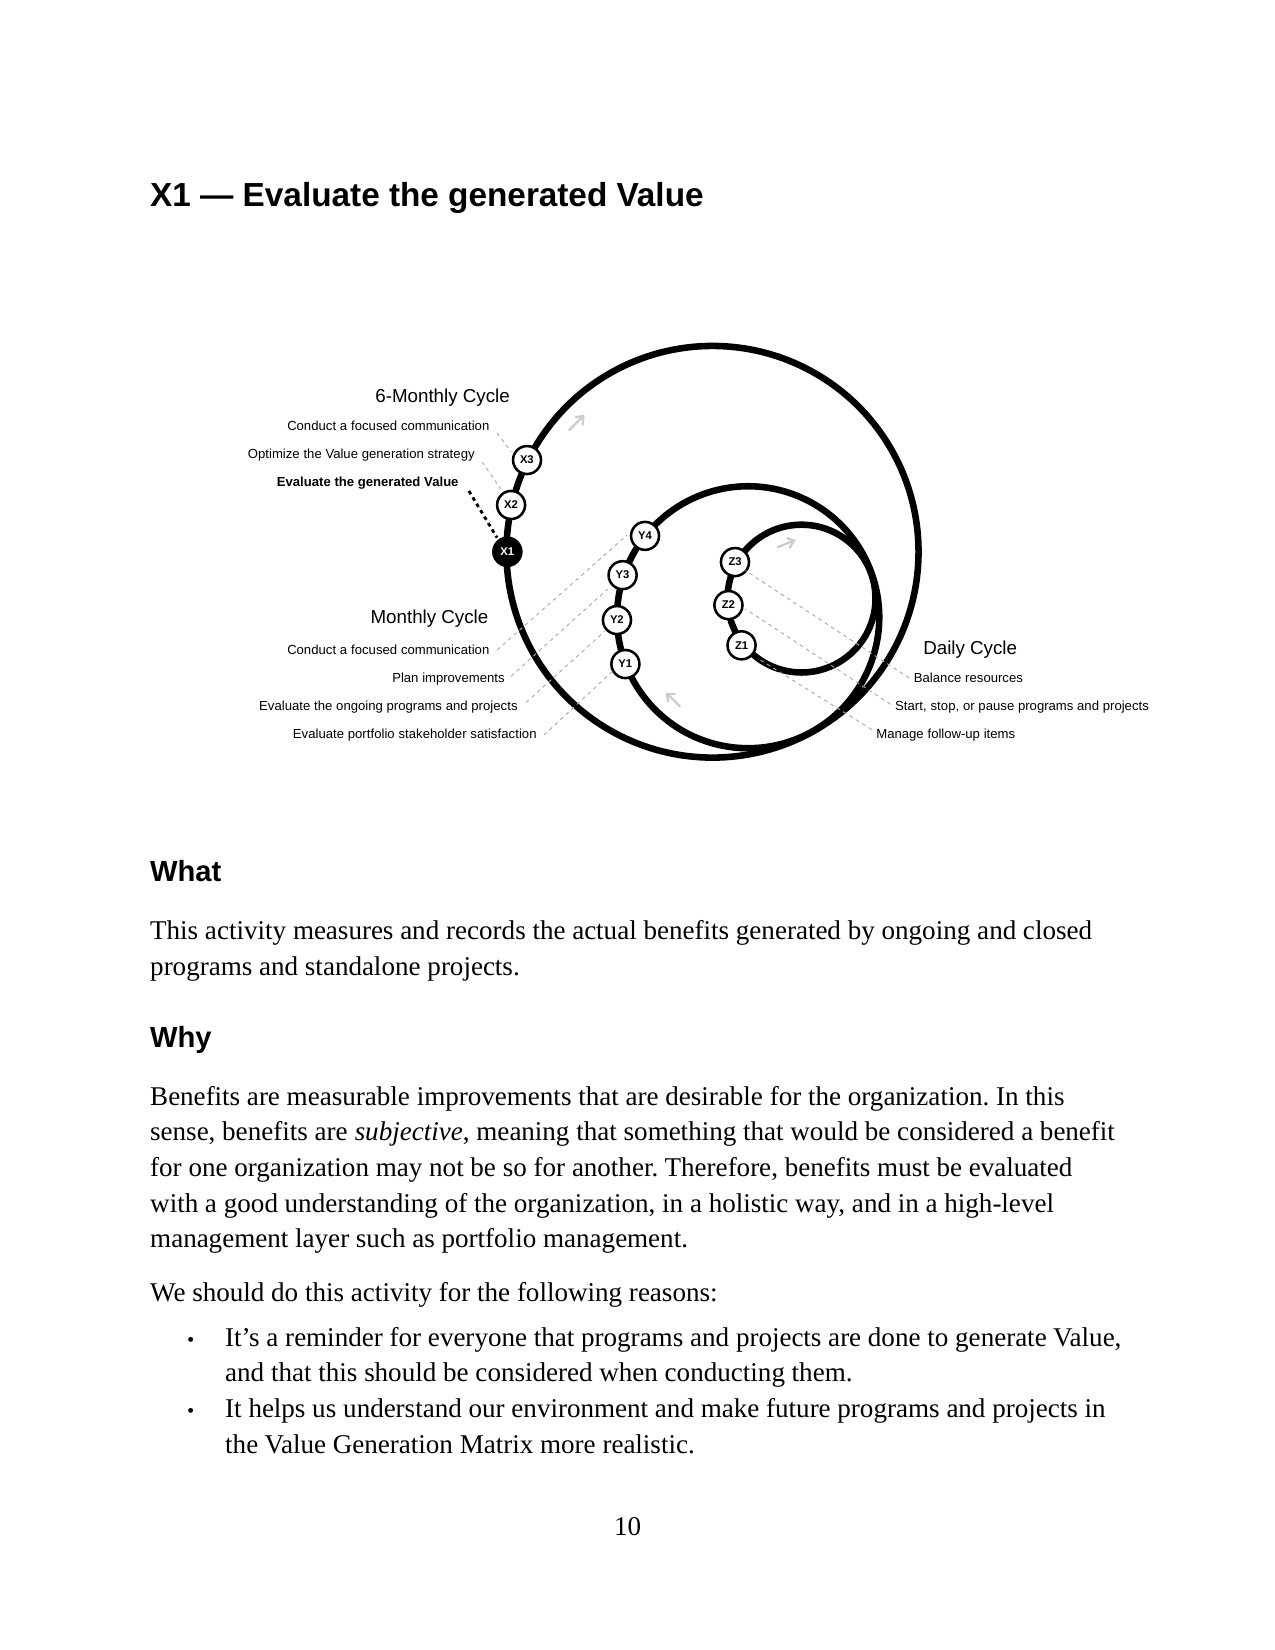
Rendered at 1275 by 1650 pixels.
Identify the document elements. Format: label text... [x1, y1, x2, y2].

text Benefits are measurable improvements that are desirable for the organization. In this sense, benefits are subjective, meaning that something that would be considered a benefit for one organization may not be so for another. Therefore, benefits must be evaluated with a good understanding of the organization, in a holistic way, and in a high-level management layer such as portfolio management. [150, 1079, 1125, 1254]
list It’s a reminder for everyone that programs and projects are done to generate Value, and that this should be considered when conducting them. [187, 1321, 1125, 1388]
text This activity measures and records the actual benefits generated by ongoing and closed programs and standalone projects. [150, 914, 1125, 981]
subtitle X1 — Evaluate the generated Value [150, 175, 1125, 213]
subtitle Why [150, 1019, 1125, 1053]
text We should do this activity for the following reasons: [150, 1276, 1125, 1307]
list It helps us understand our environment and make future programs and projects in the Value Generation Matrix more realistic. [187, 1392, 1125, 1459]
subtitle What [150, 854, 1125, 888]
